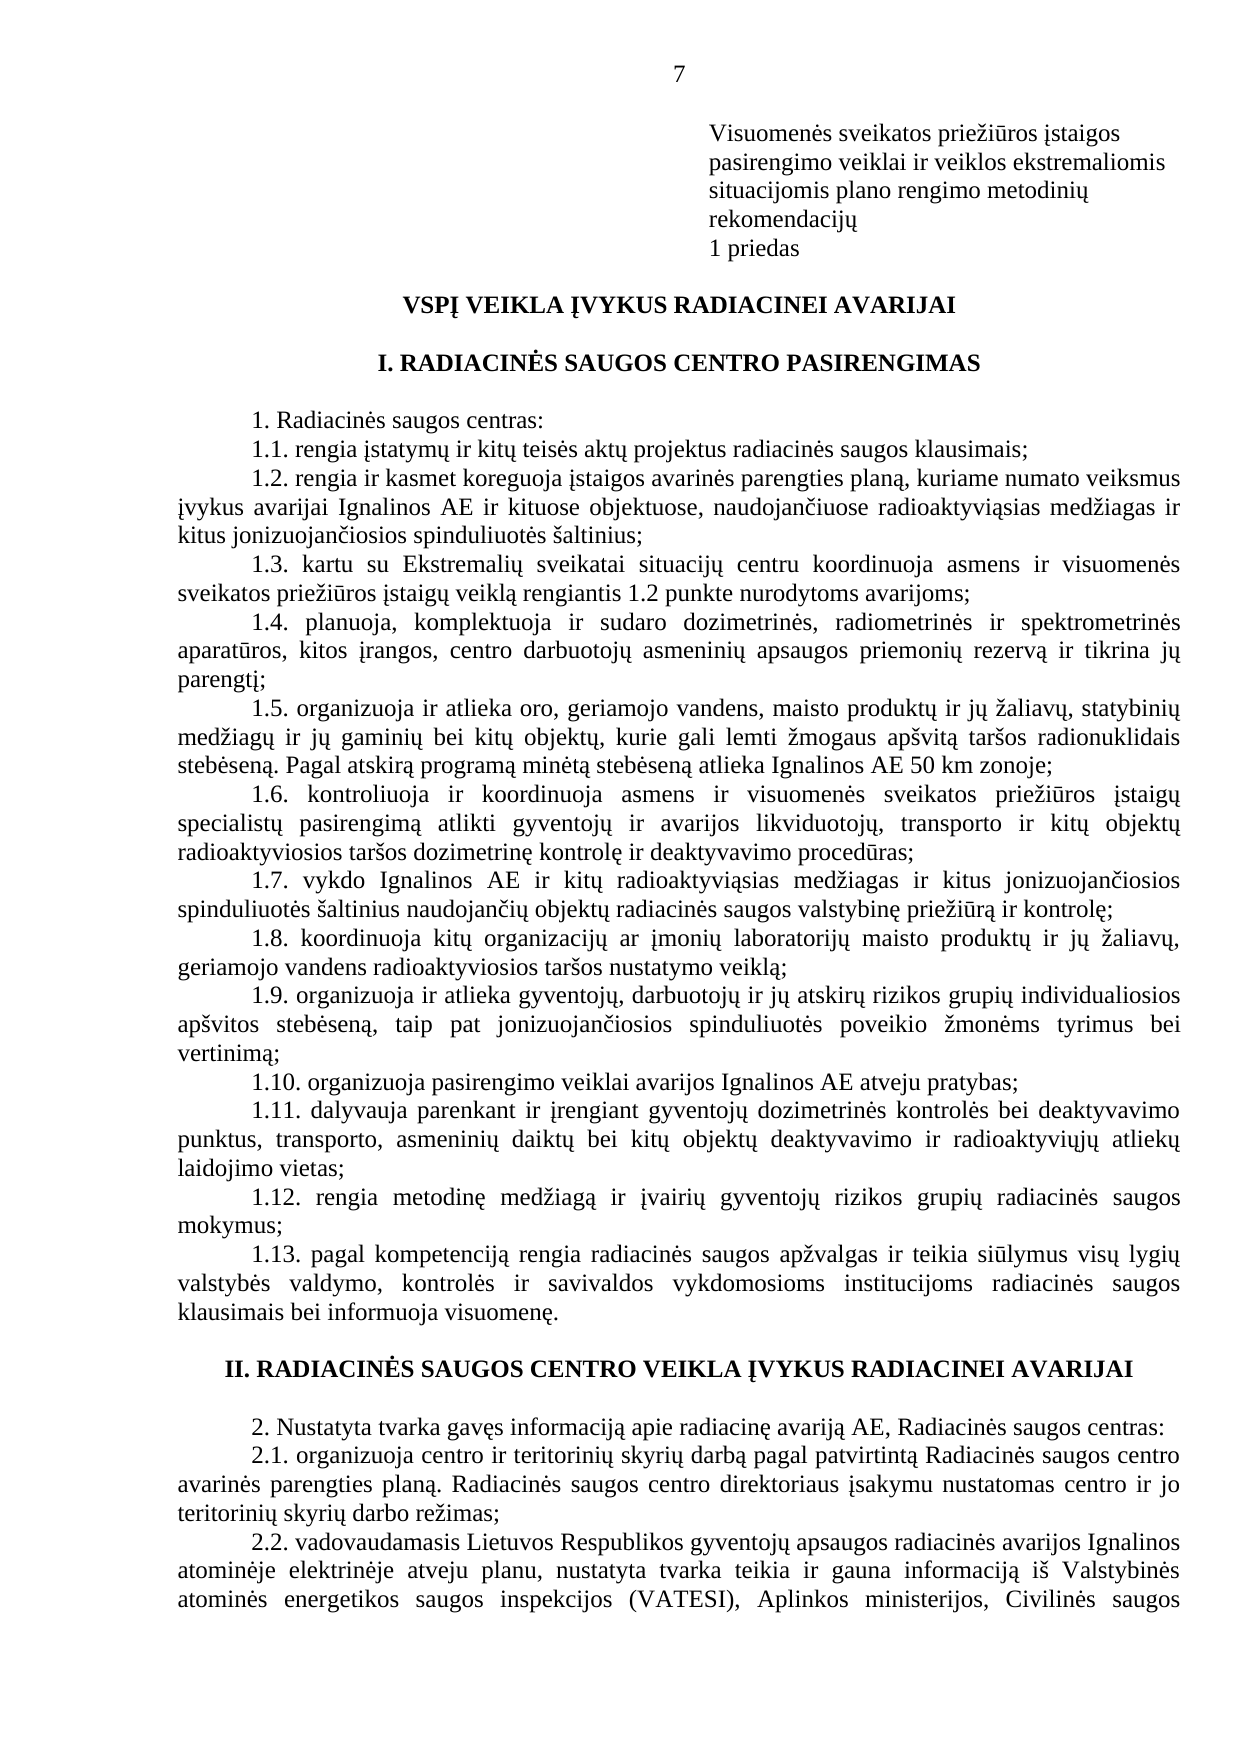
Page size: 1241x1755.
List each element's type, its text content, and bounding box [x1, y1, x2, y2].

text 1 priedas [177, 233, 1181, 262]
text 1.5. organizuoja ir atlieka oro, geriamojo vandens, maisto produktų ir jų žaliavų, statybinių medžiagų ir jų gaminių bei kitų objektų, kurie gali lemti žmogaus apšvitą taršos radionuklidais stebėseną. Pagal atskirą programą minėtą stebėseną atlieka Ignalinos AE 50 km zonoje; [177, 693, 1181, 779]
text pasirengimo veiklai ir veiklos ekstremaliomis [177, 147, 1181, 176]
text 2.2. vadovaudamasis Lietuvos Respublikos gyventojų apsaugos radiacinės avarijos Ignalinos atominėje elektrinėje atveju planu, nustatyta tvarka teikia ir gauna informaciją iš Valstybinės atominės energetikos saugos inspekcijos (VATESI), Aplinkos ministerijos, Civilinės saugos [177, 1527, 1181, 1613]
text 1.10. organizuoja pasirengimo veiklai avarijos Ignalinos AE atveju pratybas; [177, 1067, 1181, 1096]
text 1.7. vykdo Ignalinos AE ir kitų radioaktyviąsias medžiagas ir kitus jonizuojančiosios spinduliuotės šaltinius naudojančių objektų radiacinės saugos valstybinę priežiūrą ir kontrolę; [177, 866, 1181, 923]
text rekomendacijų [177, 204, 1181, 233]
text 1.11. dalyvauja parenkant ir įrengiant gyventojų dozimetrinės kontrolės bei deaktyvavimo punktus, transporto, asmeninių daiktų bei kitų objektų deaktyvavimo ir radioaktyviųjų atliekų laidojimo vietas; [177, 1096, 1181, 1182]
text situacijomis plano rengimo metodinių [177, 176, 1181, 204]
text 1. Radiacinės saugos centras: [177, 406, 1181, 434]
text 1.9. organizuoja ir atlieka gyventojų, darbuotojų ir jų atskirų rizikos grupių individualiosios apšvitos stebėseną, taip pat jonizuojančiosios spinduliuotės poveikio žmonėms tyrimus bei vertinimą; [177, 981, 1181, 1067]
text I. RADIACINĖS SAUGOS CENTRO PASIRENGIMAS [177, 348, 1181, 377]
text 1.1. rengia įstatymų ir kitų teisės aktų projektus radiacinės saugos klausimais; [177, 434, 1181, 463]
text II. RADIACINĖS SAUGOS CENTRO VEIKLA ĮVYKUS RADIACINEI AVARIJAI [177, 1354, 1181, 1383]
text VSPĮ VEIKLA ĮVYKUS RADIACINEI AVARIJAI [177, 291, 1181, 319]
text 2.1. organizuoja centro ir teritorinių skyrių darbą pagal patvirtintą Radiacinės saugos centro avarinės parengties planą. Radiacinės saugos centro direktoriaus įsakymu nustatomas centro ir jo teritorinių skyrių darbo režimas; [177, 1441, 1181, 1527]
text 1.12. rengia metodinę medžiagą ir įvairių gyventojų rizikos grupių radiacinės saugos mokymus; [177, 1182, 1181, 1239]
text 1.8. koordinuoja kitų organizacijų ar įmonių laboratorijų maisto produktų ir jų žaliavų, geriamojo vandens radioaktyviosios taršos nustatymo veiklą; [177, 923, 1181, 981]
text 1.2. rengia ir kasmet koreguoja įstaigos avarinės parengties planą, kuriame numato veiksmus įvykus avarijai Ignalinos AE ir kituose objektuose, naudojančiuose radioaktyviąsias medžiagas ir kitus jonizuojančiosios spinduliuotės šaltinius; [177, 463, 1181, 549]
text 1.6. kontroliuoja ir koordinuoja asmens ir visuomenės sveikatos priežiūros įstaigų specialistų pasirengimą atlikti gyventojų ir avarijos likviduotojų, transporto ir kitų objektų radioaktyviosios taršos dozimetrinę kontrolę ir deaktyvavimo procedūras; [177, 779, 1181, 866]
text 1.3. kartu su Ekstremalių sveikatai situacijų centru koordinuoja asmens ir visuomenės sveikatos priežiūros įstaigų veiklą rengiantis 1.2 punkte nurodytoms avarijoms; [177, 549, 1181, 607]
text Visuomenės sveikatos priežiūros įstaigos [177, 118, 1181, 147]
text 2. Nustatyta tvarka gavęs informaciją apie radiacinę avariją AE, Radiacinės saugos centras: [177, 1412, 1181, 1441]
text 1.4. planuoja, komplektuoja ir sudaro dozimetrinės, radiometrinės ir spektrometrinės aparatūros, kitos įrangos, centro darbuotojų asmeninių apsaugos priemonių rezervą ir tikrina jų parengtį; [177, 607, 1181, 693]
text 1.13. pagal kompetenciją rengia radiacinės saugos apžvalgas ir teikia siūlymus visų lygių valstybės valdymo, kontrolės ir savivaldos vykdomosioms institucijoms radiacinės saugos klausimais bei informuoja visuomenę. [177, 1239, 1181, 1326]
